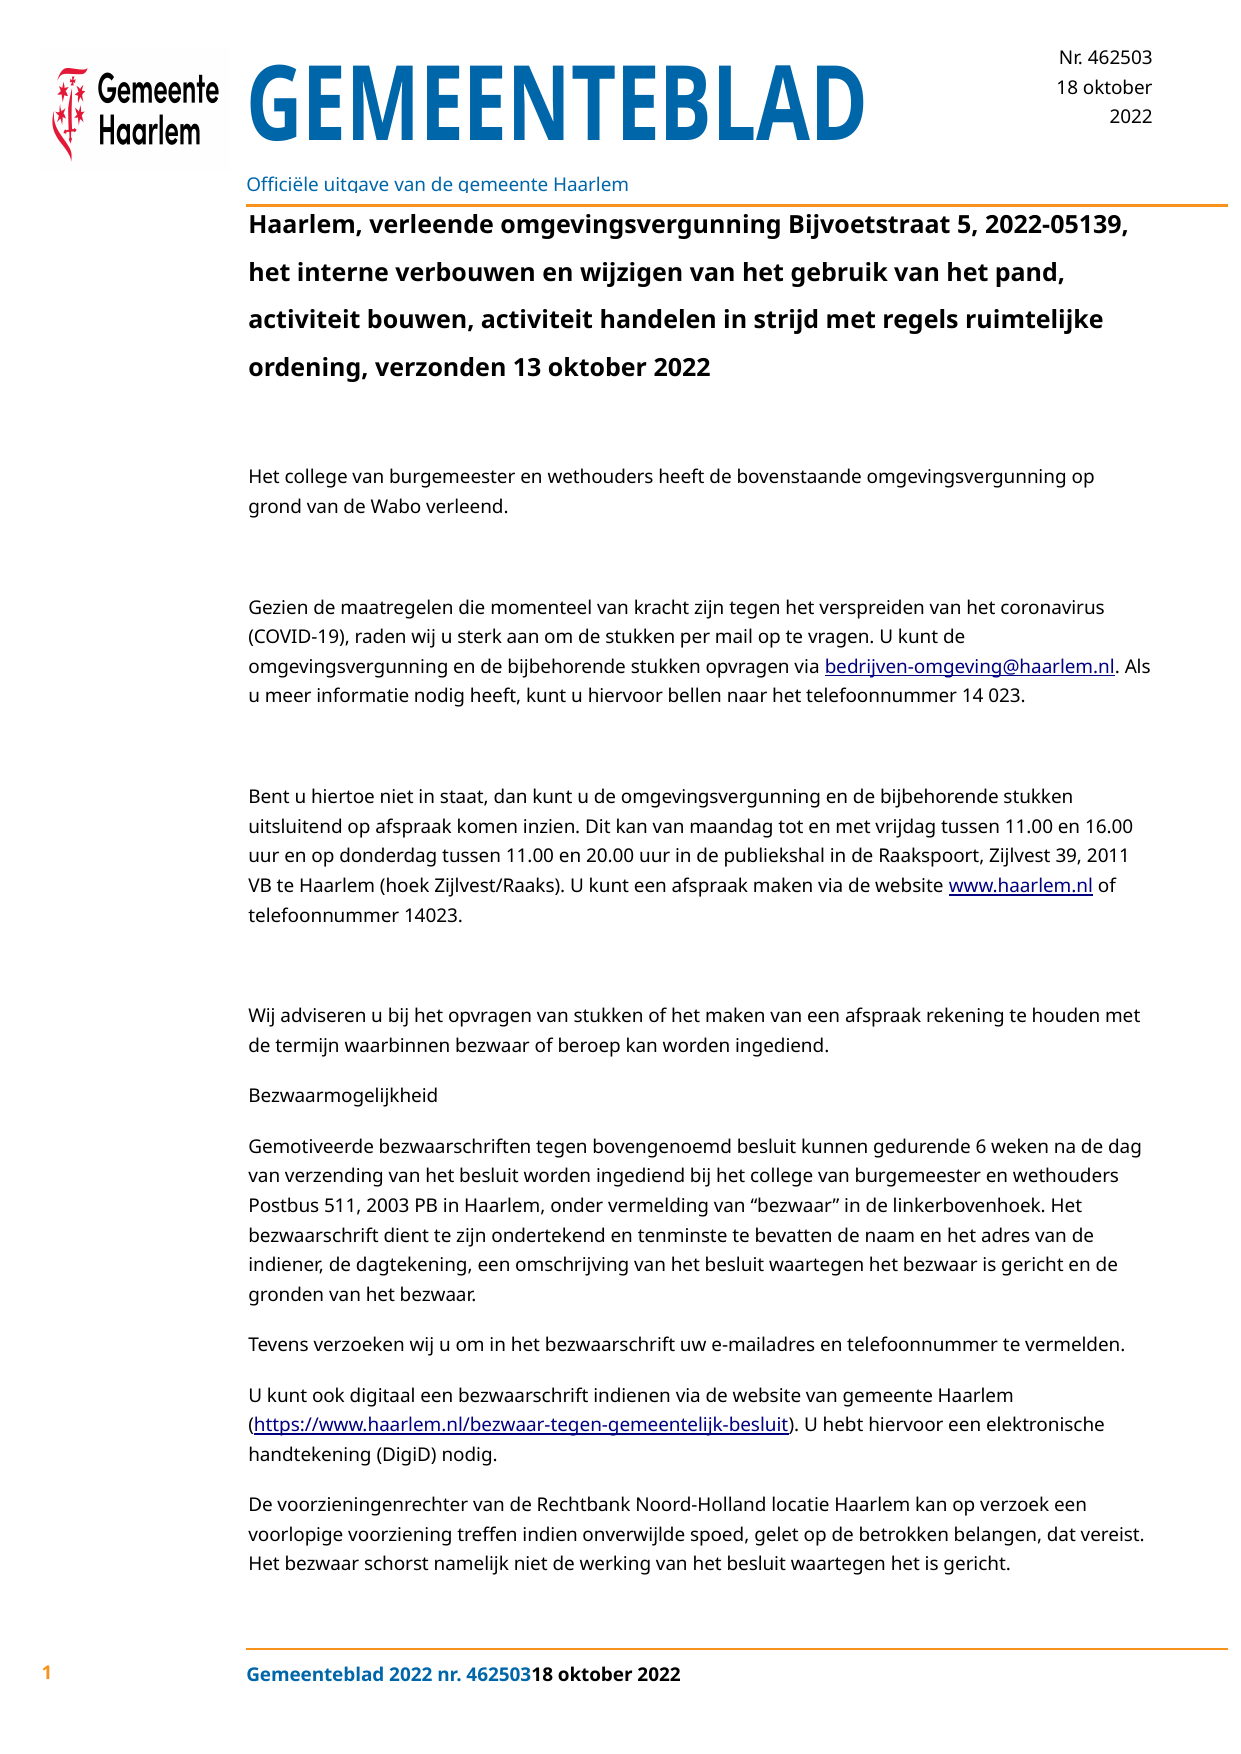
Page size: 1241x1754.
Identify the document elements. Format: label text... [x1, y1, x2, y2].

text U kunt ook digitaal een bezwaarschrift indienen via de website van gemeente Haarlem (https://www.haarlem.nl/bezwaar-tegen-gemeentelijk-besluit). U hebt hiervoor een elektronische handtekening (DigiD) nodig. [248, 1382, 1152, 1467]
picture [41, 47, 231, 172]
text Bent u hiertoe niet in staat, dan kunt u de omgevingsvergunning en de bijbehorende stukken uitsluitend op afspraak komen inzien. Dit kan van maandag tot en met vrijdag tussen 11.00 en 16.00 uur en op donderdag tussen 11.00 en 20.00 uur in de publiekshal in de Raakspoort, Zijlvest 39, 2011 VB te Haarlem (hoek Zijlvest/Raaks). U kunt een afspraak maken via de website www.haarlem.nl of telefoonnummer 14023. [248, 783, 1152, 928]
text Tevens verzoeken wij u om in het bezwaarschrift uw e-mailadres en telefoonnummer te vermelden. [248, 1331, 1152, 1357]
text Het college van burgemeester en wethouders heeft de bovenstaande omgevingsvergunning op grond van de Wabo verleend. [248, 463, 1152, 519]
text Haarlem, verleende omgevingsvergunning Bijvoetstraat 5, 2022-05139, het interne verbouwen en wijzigen van het gebruik van het pand, activiteit bouwen, activiteit handelen in strijd met regels ruimtelijke ordening, verzonden 13 oktober 2022 [248, 207, 1152, 384]
text Wij adviseren u bij het opvragen van stukken of het maken van een afspraak rekening te houden met de termijn waarbinnen bezwaar of beroep kan worden ingediend. [248, 1003, 1152, 1058]
text Gezien de maatregelen die momenteel van kracht zijn tegen het verspreiden van het coronavirus (COVID-19), raden wij u sterk aan om de stukken per mail op te vragen. U kunt de omgevingsvergunning en de bijbehorende stukken opvragen via bedrijven-omgeving@haarlem.nl. Als u meer informatie nodig heeft, kunt u hiervoor bellen naar het telefoonnummer 14 023. [248, 594, 1152, 708]
text Gemotiveerde bezwaarschriften tegen bovengenoemd besluit kunnen gedurende 6 weken na de dag van verzending van het besluit worden ingediend bij het college van burgemeester en wethouders Postbus 511, 2003 PB in Haarlem, onder vermelding van “bezwaar” in de linkerbovenhoek. Het bezwaarschrift dient te zijn ondertekend en tenminste te bevatten de naam en het adres van de indiener, de dagtekening, een omschrijving van het besluit waartegen het bezwaar is gericht en de gronden van het bezwaar. [248, 1133, 1152, 1307]
text De voorzieningenrechter van de Rechtbank Noord-Holland locatie Haarlem kan op verzoek een voorlopige voorziening treffen indien onverwijlde spoed, gelet op de betrokken belangen, dat vereist. Het bezwaar schorst namelijk niet de werking van het besluit waartegen het is gericht. [248, 1491, 1152, 1576]
text Bezwaarmogelijkheid [248, 1083, 1152, 1108]
